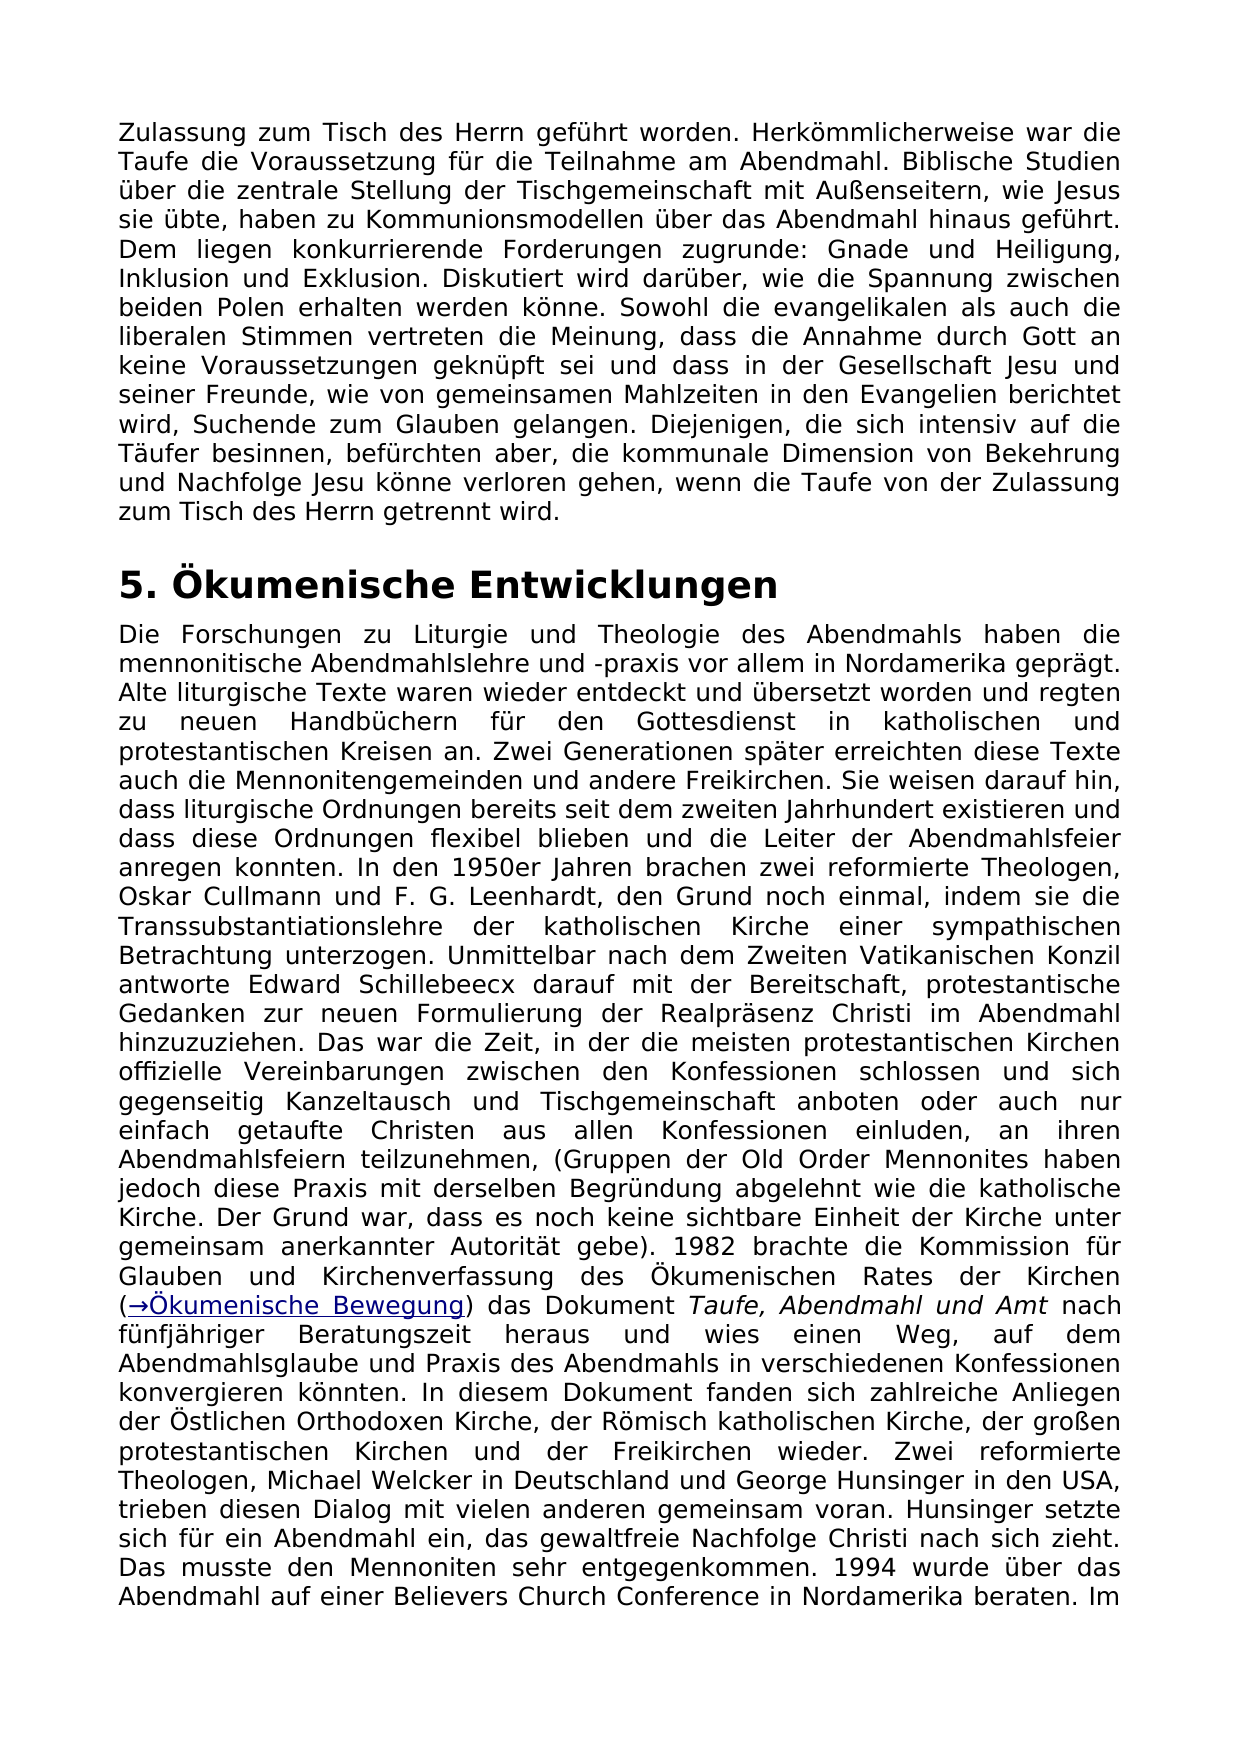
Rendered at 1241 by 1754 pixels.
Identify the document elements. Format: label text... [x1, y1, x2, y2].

text Die Forschungen zu Liturgie und Theologie des Abendmahls haben die mennonitische Abendmahlslehre und -praxis vor allem in Nordamerika geprägt. Alte liturgische Texte waren wieder entdeckt und übersetzt worden und regten zu neuen Handbüchern für den Gottesdienst in katholischen und protestantischen Kreisen an. Zwei Generationen später erreichten diese Texte auch die Mennonitengemeinden und andere Freikirchen. Sie weisen darauf hin, dass liturgische Ordnungen bereits seit dem zweiten Jahrhundert existieren und dass diese Ordnungen flexibel blieben und die Leiter der Abendmahlsfeier anregen konnten. In den 1950er Jahren brachen zwei reformierte Theologen, Oskar Cullmann und F. G. Leenhardt, den Grund noch einmal, indem sie die Transsubstantiationslehre der katholischen Kirche einer sympathischen Betrachtung unterzogen. Unmittelbar nach dem Zweiten Vatikanischen Konzil antworte Edward Schillebeecx darauf mit der Bereitschaft, protestantische Gedanken zur neuen Formulierung der Realpräsenz Christi im Abendmahl hinzuzuziehen. Das war die Zeit, in der die meisten protestantischen Kirchen offizielle Vereinbarungen zwischen den Konfessionen schlossen und sich gegenseitig Kanzeltausch und Tischgemeinschaft anboten oder auch nur einfach getaufte Christen aus allen Konfessionen einluden, an ihren Abendmahlsfeiern teilzunehmen, (Gruppen der Old Order Mennonites haben jedoch diese Praxis mit derselben Begründung abgelehnt wie die katholische Kirche. Der Grund war, dass es noch keine sichtbare Einheit der Kirche unter gemeinsam anerkannter Autorität gebe). 1982 brachte die Kommission für Glauben und Kirchenverfassung des Ökumenischen Rates der Kirchen (→Ökumenische Bewegung) das Dokument Taufe, Abendmahl und Amt nach fünfjähriger Beratungszeit heraus und wies einen Weg, auf dem Abendmahlsglaube und Praxis des Abendmahls in verschiedenen Konfessionen konvergieren könnten. In diesem Dokument fanden sich zahlreiche Anliegen der Östlichen Orthodoxen Kirche, der Römisch katholischen Kirche, der großen protestantischen Kirchen und der Freikirchen wieder. Zwei reformierte Theologen, Michael Welcker in Deutschland und George Hunsinger in den USA, trieben diesen Dialog mit vielen anderen gemeinsam voran. Hunsinger setzte sich für ein Abendmahl ein, das gewaltfreie Nachfolge Christi nach sich zieht. Das musste den Mennoniten sehr entgegenkommen. 1994 wurde über das Abendmahl auf einer Believers Church Conference in Nordamerika beraten. Im [118, 620, 1122, 1612]
text Zulassung zum Tisch des Herrn geführt worden. Herkömmlicherweise war die Taufe die Voraussetzung für die Teilnahme am Abendmahl. Biblische Studien über die zentrale Stellung der Tischgemeinschaft mit Außenseitern, wie Jesus sie übte, haben zu Kommunionsmodellen über das Abendmahl hinaus geführt. Dem liegen konkurrierende Forderungen zugrunde: Gnade und Heiligung, Inklusion und Exklusion. Diskutiert wird darüber, wie die Spannung zwischen beiden Polen erhalten werden könne. Sowohl die evangelikalen als auch die liberalen Stimmen vertreten die Meinung, dass die Annahme durch Gott an keine Voraussetzungen geknüpft sei und dass in der Gesellschaft Jesu und seiner Freunde, wie von gemeinsamen Mahlzeiten in den Evangelien berichtet wird, Suchende zum Glauben gelangen. Diejenigen, die sich intensiv auf die Täufer besinnen, befürchten aber, die kommunale Dimension von Bekehrung und Nachfolge Jesu könne verloren gehen, wenn die Taufe von der Zulassung zum Tisch des Herrn getrennt wird. [118, 118, 1122, 526]
subtitle 5. Ökumenische Entwicklungen [118, 564, 1122, 608]
